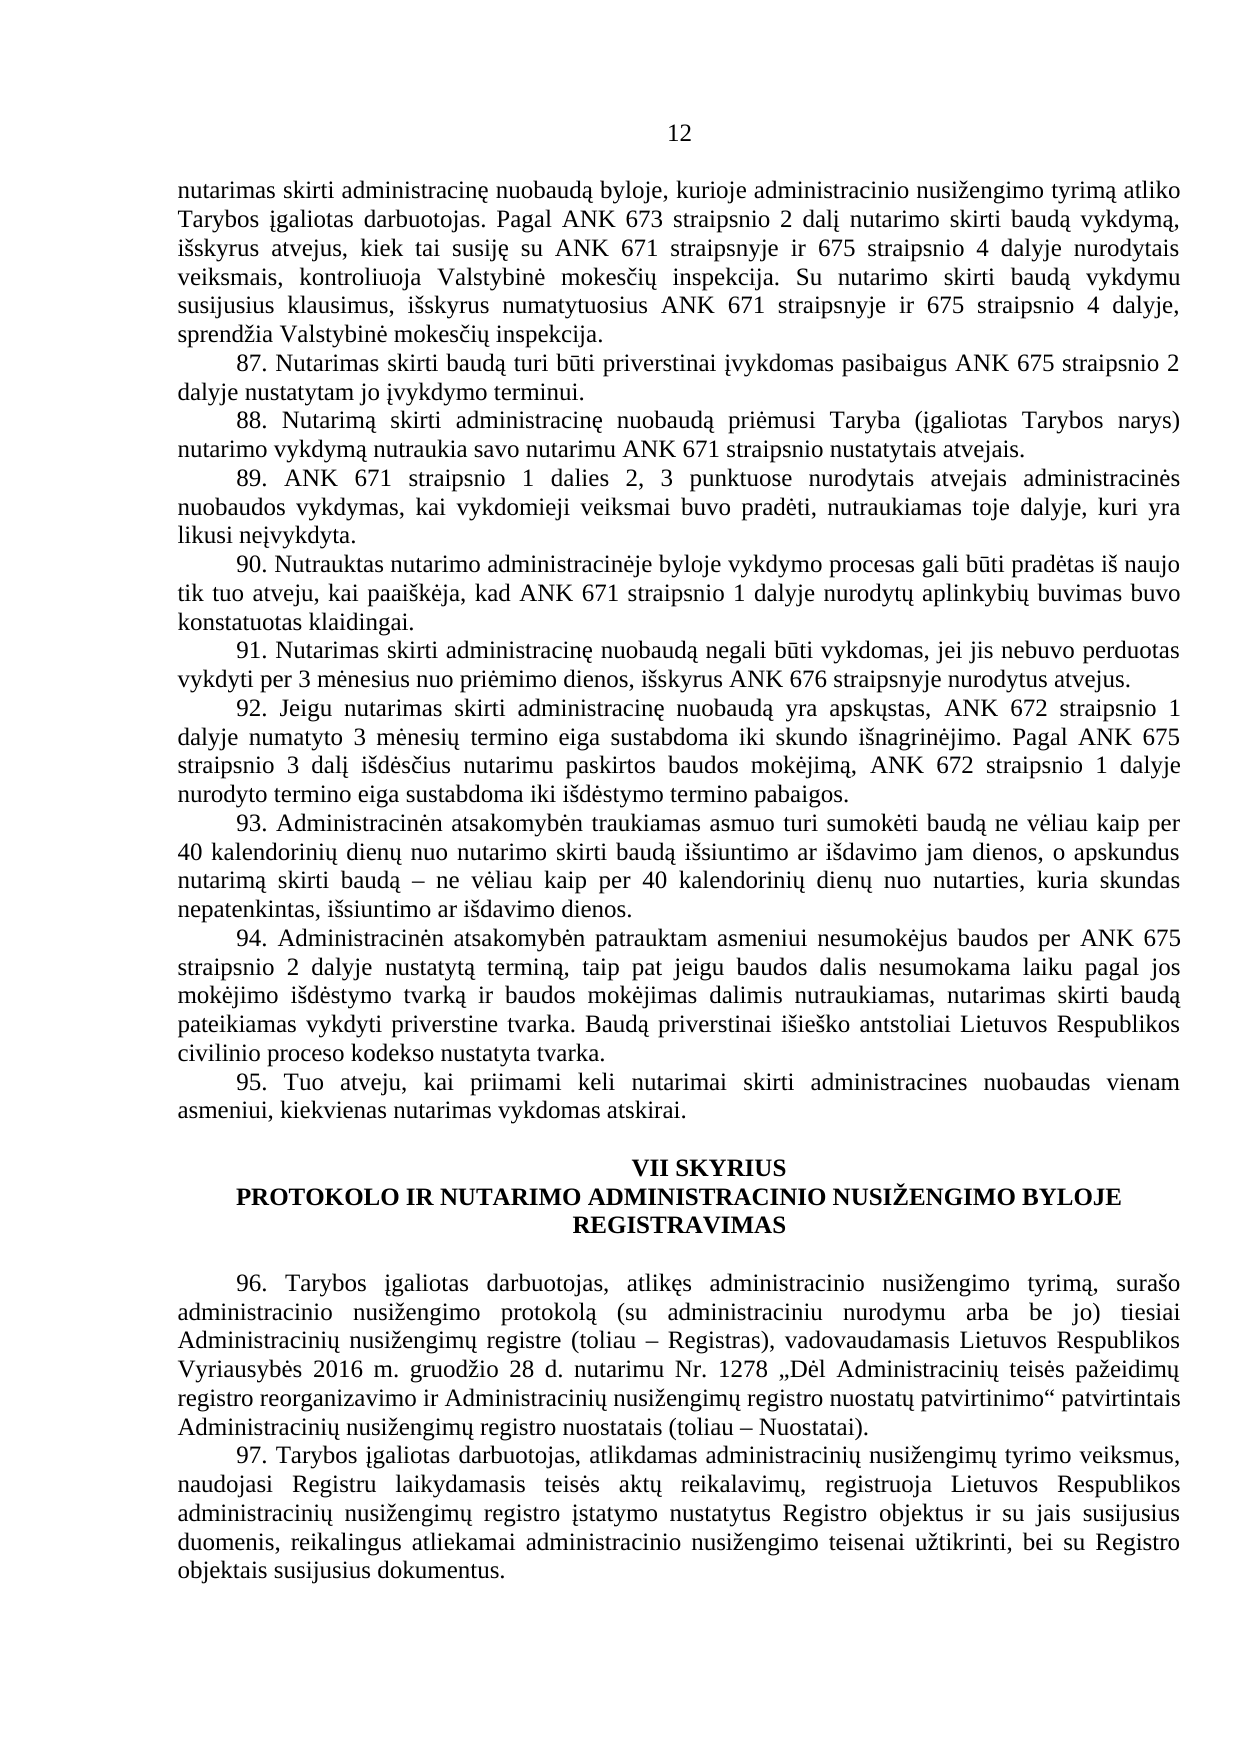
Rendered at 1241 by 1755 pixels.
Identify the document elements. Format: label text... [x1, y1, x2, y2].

text 88. Nutarimą skirti administracinę nuobaudą priėmusi Taryba (įgaliotas Tarybos narys) nutarimo vykdymą nutraukia savo nutarimu ANK 671 straipsnio nustatytais atvejais. [177, 406, 1181, 463]
text 96. Tarybos įgaliotas darbuotojas, atlikęs administracinio nusižengimo tyrimą, surašo administracinio nusižengimo protokolą (su administraciniu nurodymu arba be jo) tiesiai Administracinių nusižengimų registre (toliau – Registras), vadovaudamasis Lietuvos Respublikos Vyriausybės 2016 m. gruodžio 28 d. nutarimu Nr. 1278 „Dėl Administracinių teisės pažeidimų registro reorganizavimo ir Administracinių nusižengimų registro nuostatų patvirtinimo“ patvirtintais Administracinių nusižengimų registro nuostatais (toliau – Nuostatai). [177, 1268, 1181, 1441]
text VII SKYRIUS [177, 1153, 1181, 1182]
text 95. Tuo atveju, kai priimami keli nutarimai skirti administracines nuobaudas vienam asmeniui, kiekvienas nutarimas vykdomas atskirai. [177, 1067, 1181, 1124]
text 89. ANK 671 straipsnio 1 dalies 2, 3 punktuose nurodytais atvejais administracinės nuobaudos vykdymas, kai vykdomieji veiksmai buvo pradėti, nutraukiamas toje dalyje, kuri yra likusi neįvykdyta. [177, 463, 1181, 549]
text 91. Nutarimas skirti administracinę nuobaudą negali būti vykdomas, jei jis nebuvo perduotas vykdyti per 3 mėnesius nuo priėmimo dienos, išskyrus ANK 676 straipsnyje nurodytus atvejus. [177, 636, 1181, 693]
text 93. Administracinėn atsakomybėn traukiamas asmuo turi sumokėti baudą ne vėliau kaip per 40 kalendorinių dienų nuo nutarimo skirti baudą išsiuntimo ar išdavimo jam dienos, o apskundus nutarimą skirti baudą – ne vėliau kaip per 40 kalendorinių dienų nuo nutarties, kuria skundas nepatenkintas, išsiuntimo ar išdavimo dienos. [177, 808, 1181, 923]
text 94. Administracinėn atsakomybėn patrauktam asmeniui nesumokėjus baudos per ANK 675 straipsnio 2 dalyje nustatytą terminą, taip pat jeigu baudos dalis nesumokama laiku pagal jos mokėjimo išdėstymo tvarką ir baudos mokėjimas dalimis nutraukiamas, nutarimas skirti baudą pateikiamas vykdyti priverstine tvarka. Baudą priverstinai išieško antstoliai Lietuvos Respublikos civilinio proceso kodekso nustatyta tvarka. [177, 923, 1181, 1067]
text PROTOKOLO IR NUTARIMO ADMINISTRACINIO NUSIŽENGIMO BYLOJE REGISTRAVIMAS [177, 1182, 1181, 1239]
text 97. Tarybos įgaliotas darbuotojas, atlikdamas administracinių nusižengimų tyrimo veiksmus, naudojasi Registru laikydamasis teisės aktų reikalavimų, registruoja Lietuvos Respublikos administracinių nusižengimų registro įstatymo nustatytus Registro objektus ir su jais susijusius duomenis, reikalingus atliekamai administracinio nusižengimo teisenai užtikrinti, bei su Registro objektais susijusius dokumentus. [177, 1441, 1181, 1584]
text 87. Nutarimas skirti baudą turi būti priverstinai įvykdomas pasibaigus ANK 675 straipsnio 2 dalyje nustatytam jo įvykdymo terminui. [177, 348, 1181, 406]
text nutarimas skirti administracinę nuobaudą byloje, kurioje administracinio nusižengimo tyrimą atliko Tarybos įgaliotas darbuotojas. Pagal ANK 673 straipsnio 2 dalį nutarimo skirti baudą vykdymą, išskyrus atvejus, kiek tai susiję su ANK 671 straipsnyje ir 675 straipsnio 4 dalyje nurodytais veiksmais, kontroliuoja Valstybinė mokesčių inspekcija. Su nutarimo skirti baudą vykdymu susijusius klausimus, išskyrus numatytuosius ANK 671 straipsnyje ir 675 straipsnio 4 dalyje, sprendžia Valstybinė mokesčių inspekcija. [177, 176, 1181, 348]
text 90. Nutrauktas nutarimo administracinėje byloje vykdymo procesas gali būti pradėtas iš naujo tik tuo atveju, kai paaiškėja, kad ANK 671 straipsnio 1 dalyje nurodytų aplinkybių buvimas buvo konstatuotas klaidingai. [177, 549, 1181, 636]
text 92. Jeigu nutarimas skirti administracinę nuobaudą yra apskųstas, ANK 672 straipsnio 1 dalyje numatyto 3 mėnesių termino eiga sustabdoma iki skundo išnagrinėjimo. Pagal ANK 675 straipsnio 3 dalį išdėsčius nutarimu paskirtos baudos mokėjimą, ANK 672 straipsnio 1 dalyje nurodyto termino eiga sustabdoma iki išdėstymo termino pabaigos. [177, 693, 1181, 808]
